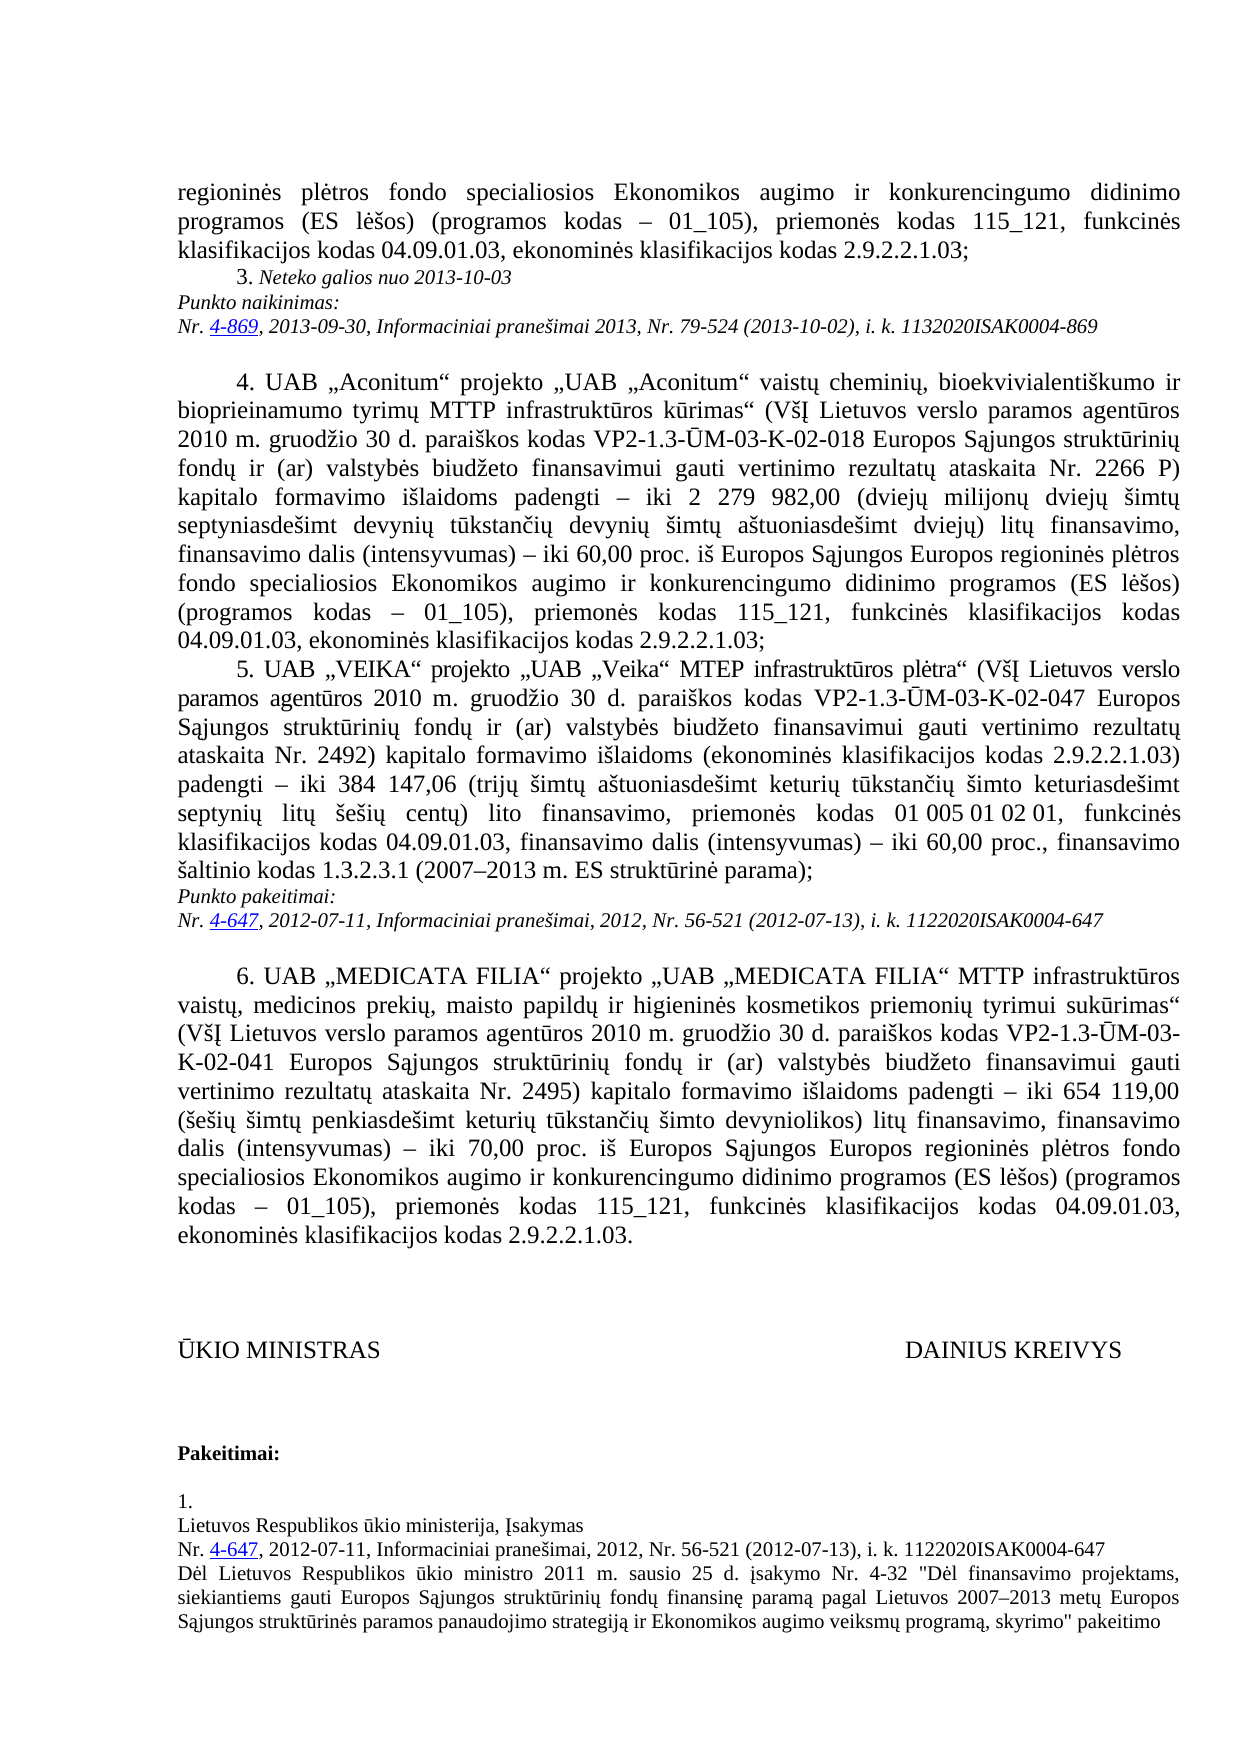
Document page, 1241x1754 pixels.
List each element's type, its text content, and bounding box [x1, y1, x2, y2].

text Nr. 4-869, 2013-09-30, Informaciniai pranešimai 2013, Nr. 79-524 (2013-10-02), i. k. 1132020ISAK0004-869 [177, 314, 1181, 338]
text Dėl Lietuvos Respublikos ūkio ministro 2011 m. sausio 25 d. įsakymo Nr. 4-32 "Dėl finansavimo projektams, siekiantiems gauti Europos Sąjungos struktūrinių fondų finansinę paramą pagal Lietuvos 2007–2013 metų Europos Sąjungos struktūrinės paramos panaudojimo strategiją ir Ekonomikos augimo veiksmų programą, skyrimo" pakeitimo [177, 1561, 1181, 1633]
text 3. Neteko galios nuo 2013-10-03 [177, 263, 1181, 290]
text regioninės plėtros fondo specialiosios Ekonomikos augimo ir konkurencingumo didinimo programos (ES lėšos) (programos kodas – 01_105), priemonės kodas 115_121, funkcinės klasifikacijos kodas 04.09.01.03, ekonominės klasifikacijos kodas 2.9.2.2.1.03; [177, 177, 1181, 263]
text Punkto naikinimas: [177, 290, 1181, 314]
text Lietuvos Respublikos ūkio ministerija, Įsakymas [177, 1513, 1181, 1537]
text 5. UAB „VEIKA“ projekto „UAB „Veika“ MTEP infrastruktūros plėtra“ (VšĮ Lietuvos verslo paramos agentūros 2010 m. gruodžio 30 d. paraiškos kodas VP2-1.3-ŪM-03-K-02-047 Europos Sąjungos struktūrinių fondų ir (ar) valstybės biudžeto finansavimui gauti vertinimo rezultatų ataskaita Nr. 2492) kapitalo formavimo išlaidoms (ekonominės klasifikacijos kodas 2.9.2.2.1.03) padengti – iki 384 147,06 (trijų šimtų aštuoniasdešimt keturių tūkstančių šimto keturiasdešimt septynių litų šešių centų) lito finansavimo, priemonės kodas 01 005 01 02 01, funkcinės klasifikacijos kodas 04.09.01.03, finansavimo dalis (intensyvumas) – iki 60,00 proc., finansavimo šaltinio kodas 1.3.2.3.1 (2007–2013 m. ES struktūrinė parama); [177, 654, 1181, 884]
text 4. UAB „Aconitum“ projekto „UAB „Aconitum“ vaistų cheminių, bioekvivialentiškumo ir bioprieinamumo tyrimų MTTP infrastruktūros kūrimas“ (VšĮ Lietuvos verslo paramos agentūros 2010 m. gruodžio 30 d. paraiškos kodas VP2-1.3-ŪM-03-K-02-018 Europos Sąjungos struktūrinių fondų ir (ar) valstybės biudžeto finansavimui gauti vertinimo rezultatų ataskaita Nr. 2266 P) kapitalo formavimo išlaidoms padengti – iki 2 279 982,00 (dviejų milijonų dviejų šimtų septyniasdešimt devynių tūkstančių devynių šimtų aštuoniasdešimt dviejų) litų finansavimo, finansavimo dalis (intensyvumas) – iki 60,00 proc. iš Europos Sąjungos Europos regioninės plėtros fondo specialiosios Ekonomikos augimo ir konkurencingumo didinimo programos (ES lėšos) (programos kodas – 01_105), priemonės kodas 115_121, funkcinės klasifikacijos kodas 04.09.01.03, ekonominės klasifikacijos kodas 2.9.2.2.1.03; [177, 367, 1181, 654]
text Punkto pakeitimai: [177, 884, 1181, 908]
text Pakeitimai: [177, 1440, 1181, 1464]
text Ūkio ministras Dainius Kreivys [177, 1335, 1181, 1363]
text Nr. 4-647, 2012-07-11, Informaciniai pranešimai, 2012, Nr. 56-521 (2012-07-13), i. k. 1122020ISAK0004-647 [177, 908, 1181, 932]
text 1. [177, 1488, 1181, 1513]
text Nr. 4-647, 2012-07-11, Informaciniai pranešimai, 2012, Nr. 56-521 (2012-07-13), i. k. 1122020ISAK0004-647 [177, 1537, 1181, 1561]
text 6. UAB „MEDICATA FILIA“ projekto „UAB „MEDICATA FILIA“ MTTP infrastruktūros vaistų, medicinos prekių, maisto papildų ir higieninės kosmetikos priemonių tyrimui sukūrimas“ (VšĮ Lietuvos verslo paramos agentūros 2010 m. gruodžio 30 d. paraiškos kodas VP2-1.3-ŪM-03-K-02-041 Europos Sąjungos struktūrinių fondų ir (ar) valstybės biudžeto finansavimui gauti vertinimo rezultatų ataskaita Nr. 2495) kapitalo formavimo išlaidoms padengti – iki 654 119,00 (šešių šimtų penkiasdešimt keturių tūkstančių šimto devyniolikos) litų finansavimo, finansavimo dalis (intensyvumas) – iki 70,00 proc. iš Europos Sąjungos Europos regioninės plėtros fondo specialiosios Ekonomikos augimo ir konkurencingumo didinimo programos (ES lėšos) (programos kodas – 01_105), priemonės kodas 115_121, funkcinės klasifikacijos kodas 04.09.01.03, ekonominės klasifikacijos kodas 2.9.2.2.1.03. [177, 961, 1181, 1248]
